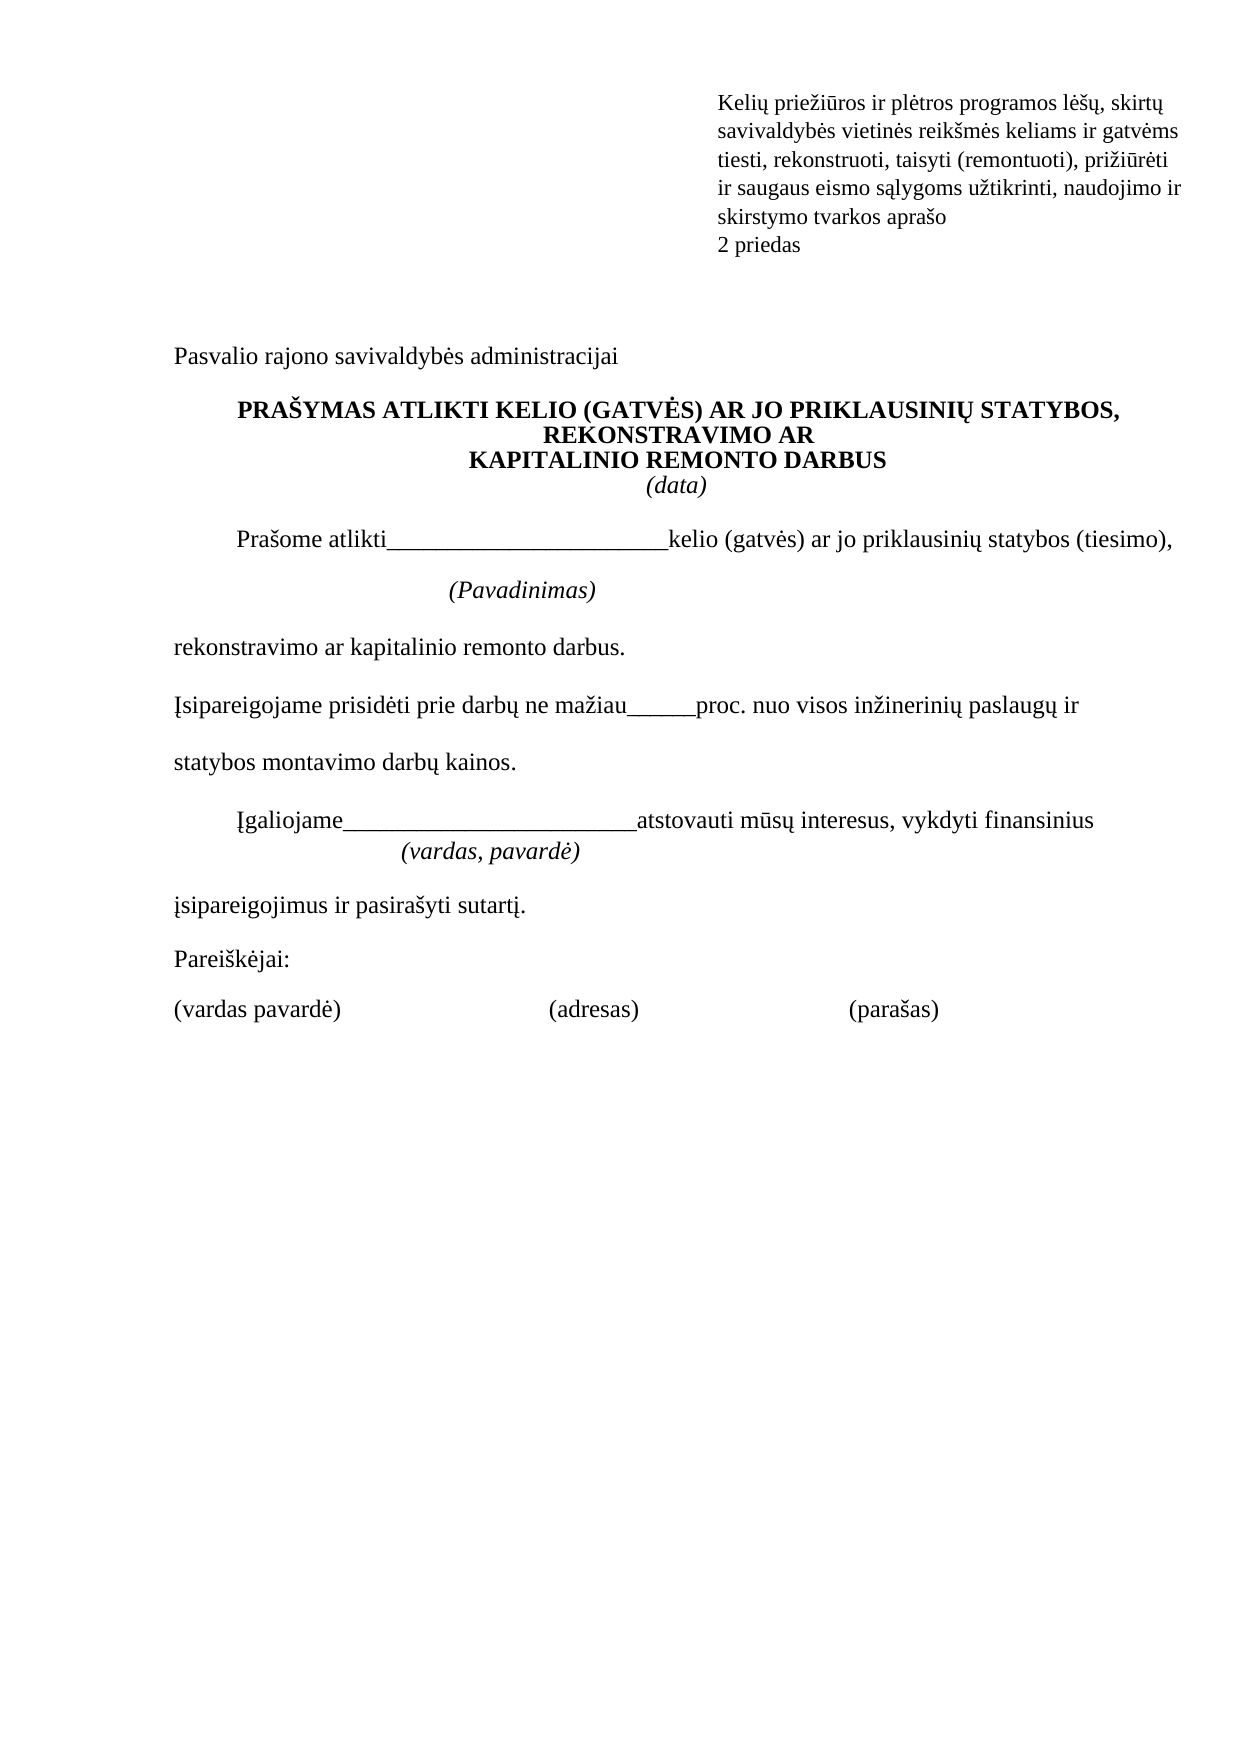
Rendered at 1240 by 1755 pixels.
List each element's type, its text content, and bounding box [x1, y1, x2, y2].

text (vardas, pavardė) [401, 840, 1184, 865]
text Įsipareigojame prisidėti prie darbų ne mažiau proc. nuo visos inžinerinių paslaugų ir [174, 667, 1184, 725]
text Pareiškėjai: [174, 947, 1184, 972]
text 2 priedas [717, 230, 1184, 259]
subtitle PRAŠYMAS ATLIKTI KELIO (GATVĖS) AR JO PRIKLAUSINIŲ STATYBOS, REKONSTRAVIMO AR [174, 398, 1184, 448]
text (Pavadinimas) [449, 552, 1184, 610]
text tiesti, rekonstruoti, taisyti (remontuoti), prižiūrėti [717, 144, 1184, 173]
text įsipareigojimus ir pasirašyti sutartį. [174, 893, 1184, 918]
text Kelių priežiūros ir plėtros programos lėšų, skirtų [717, 87, 1184, 116]
text Pasvalio rajono savivaldybės administracijai [174, 345, 1184, 370]
subtitle KAPITALINIO REMONTO DARBUS (data) [174, 448, 1182, 498]
text statybos montavimo darbų kainos. [174, 725, 1184, 782]
text skirstymo tvarkos aprašo [717, 202, 1184, 230]
text Įgaliojame atstovauti mūsų interesus, vykdyti finansinius [236, 782, 1184, 840]
text rekonstravimo ar kapitalinio remonto darbus. [174, 610, 1184, 667]
text Prašome atlikti kelio (gatvės) ar jo priklausinių statybos (tiesimo), [236, 527, 1184, 552]
text savivaldybės vietinės reikšmės keliams ir gatvėms [717, 116, 1184, 144]
text (vardas pavardė) (adresas) (parašas) [174, 997, 1184, 1022]
text ir saugaus eismo sąlygoms užtikrinti, naudojimo ir [717, 173, 1184, 202]
